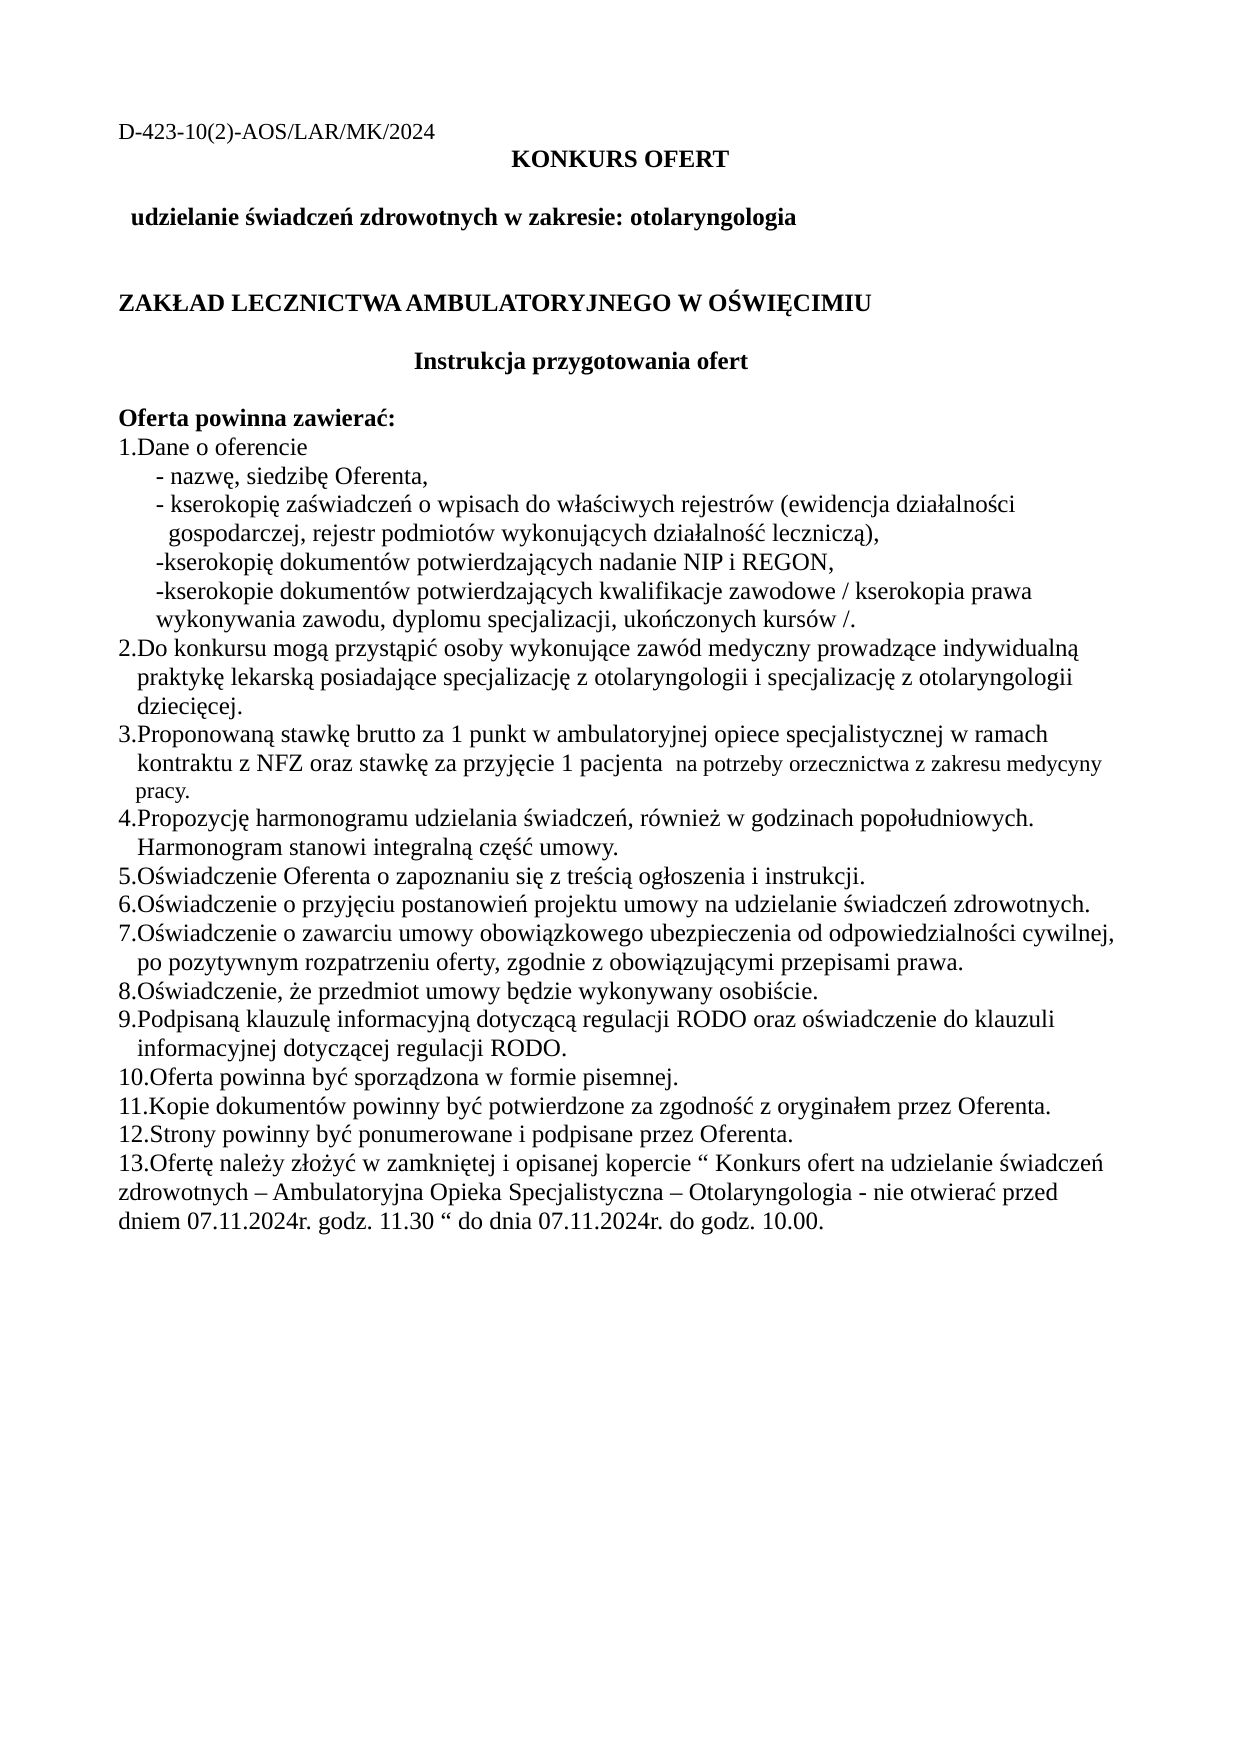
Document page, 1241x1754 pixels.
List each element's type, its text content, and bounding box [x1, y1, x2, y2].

text 8.Oświadczenie, że przedmiot umowy będzie wykonywany osobiście. [118, 976, 1122, 1004]
text KONKURS OFERT [118, 144, 1122, 173]
text 13.Ofertę należy złożyć w zamkniętej i opisanej kopercie “ Konkurs ofert na udzielanie świadczeń zdrowotnych – Ambulatoryjna Opieka Specjalistyczna – Otolaryngologia - nie otwierać przed dniem 07.11.2024r. godz. 11.30 “ do dnia 07.11.2024r. do godz. 10.00. [118, 1148, 1122, 1234]
text pracy. [118, 777, 1122, 803]
text praktykę lekarską posiadające specjalizację z otolaryngologii i specjalizację z otolaryngologii [118, 662, 1122, 691]
list - nazwę, siedzibę Oferenta, [118, 461, 1122, 489]
text 9.Podpisaną klauzulę informacyjną dotyczącą regulacji RODO oraz oświadczenie do klauzuli [118, 1004, 1122, 1033]
list -kserokopie dokumentów potwierdzających kwalifikacje zawodowe / kserokopia prawa wykonywania zawodu, dyplomu specjalizacji, ukończonych kursów /. [118, 576, 1122, 633]
text 11.Kopie dokumentów powinny być potwierdzone za zgodność z oryginałem przez Oferenta. [118, 1091, 1122, 1119]
text kontraktu z NFZ oraz stawkę za przyjęcie 1 pacjenta na potrzeby orzecznictwa z zakresu medycyny [118, 748, 1122, 777]
text 6.Oświadczenie o przyjęciu postanowień projektu umowy na udzielanie świadczeń zdrowotnych. [118, 889, 1122, 918]
text Oferta powinna zawierać: [118, 403, 1122, 432]
text Instrukcja przygotowania ofert [118, 346, 1122, 374]
text 5.Oświadczenie Oferenta o zapoznaniu się z treścią ogłoszenia i instrukcji. [118, 861, 1122, 889]
text informacyjnej dotyczącej regulacji RODO. [118, 1033, 1122, 1062]
text po pozytywnym rozpatrzeniu oferty, zgodnie z obowiązującymi przepisami prawa. [118, 947, 1122, 976]
text 12.Strony powinny być ponumerowane i podpisane przez Oferenta. [118, 1119, 1122, 1148]
text Harmonogram stanowi integralną część umowy. [118, 832, 1122, 861]
text dziecięcej. [118, 691, 1122, 719]
text 4.Propozycję harmonogramu udzielania świadczeń, również w godzinach popołudniowych. [118, 803, 1122, 832]
text udzielanie świadczeń zdrowotnych w zakresie: otolaryngologia [118, 202, 1122, 231]
text D-423-10(2)-AOS/LAR/MK/2024 [118, 118, 1122, 144]
text 3.Proponowaną stawkę brutto za 1 punkt w ambulatoryjnej opiece specjalistycznej w ramach [118, 719, 1122, 748]
text ZAKŁAD LECZNICTWA AMBULATORYJNEGO W OŚWIĘCIMIU [118, 288, 1122, 317]
text 7.Oświadczenie o zawarciu umowy obowiązkowego ubezpieczenia od odpowiedzialności cywilnej, [118, 918, 1122, 947]
text 2.Do konkursu mogą przystąpić osoby wykonujące zawód medyczny prowadzące indywidualną [118, 633, 1122, 662]
list -kserokopię dokumentów potwierdzających nadanie NIP i REGON, [118, 547, 1122, 576]
text 1.Dane o oferencie [118, 432, 1122, 461]
list gospodarczej, rejestr podmiotów wykonujących działalność leczniczą), [118, 518, 1122, 547]
text 10.Oferta powinna być sporządzona w formie pisemnej. [118, 1062, 1122, 1091]
list - kserokopię zaświadczeń o wpisach do właściwych rejestrów (ewidencja działalności [118, 489, 1122, 518]
